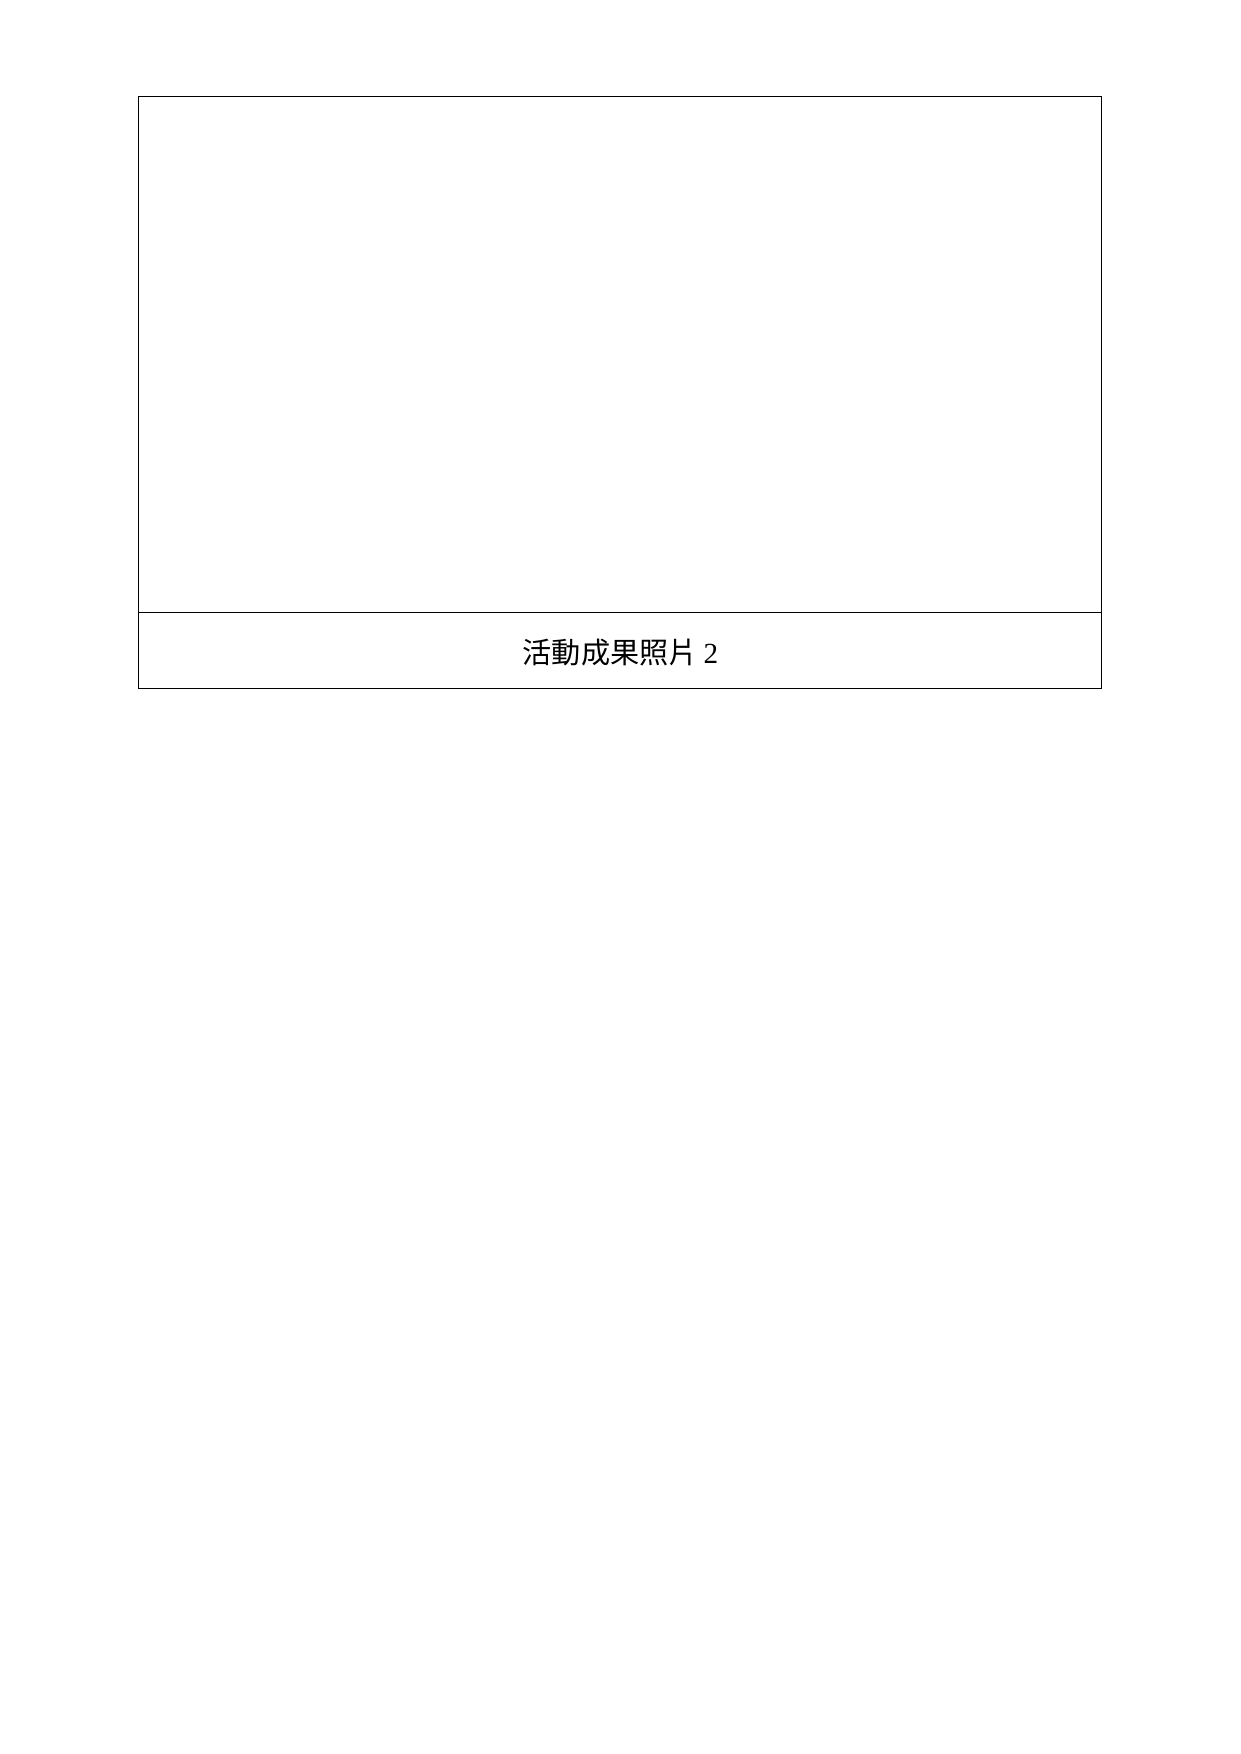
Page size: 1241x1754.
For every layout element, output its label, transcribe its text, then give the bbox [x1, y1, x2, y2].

table_cell 活動成果照片2 [139, 613, 1101, 688]
table_cell [139, 97, 1101, 612]
